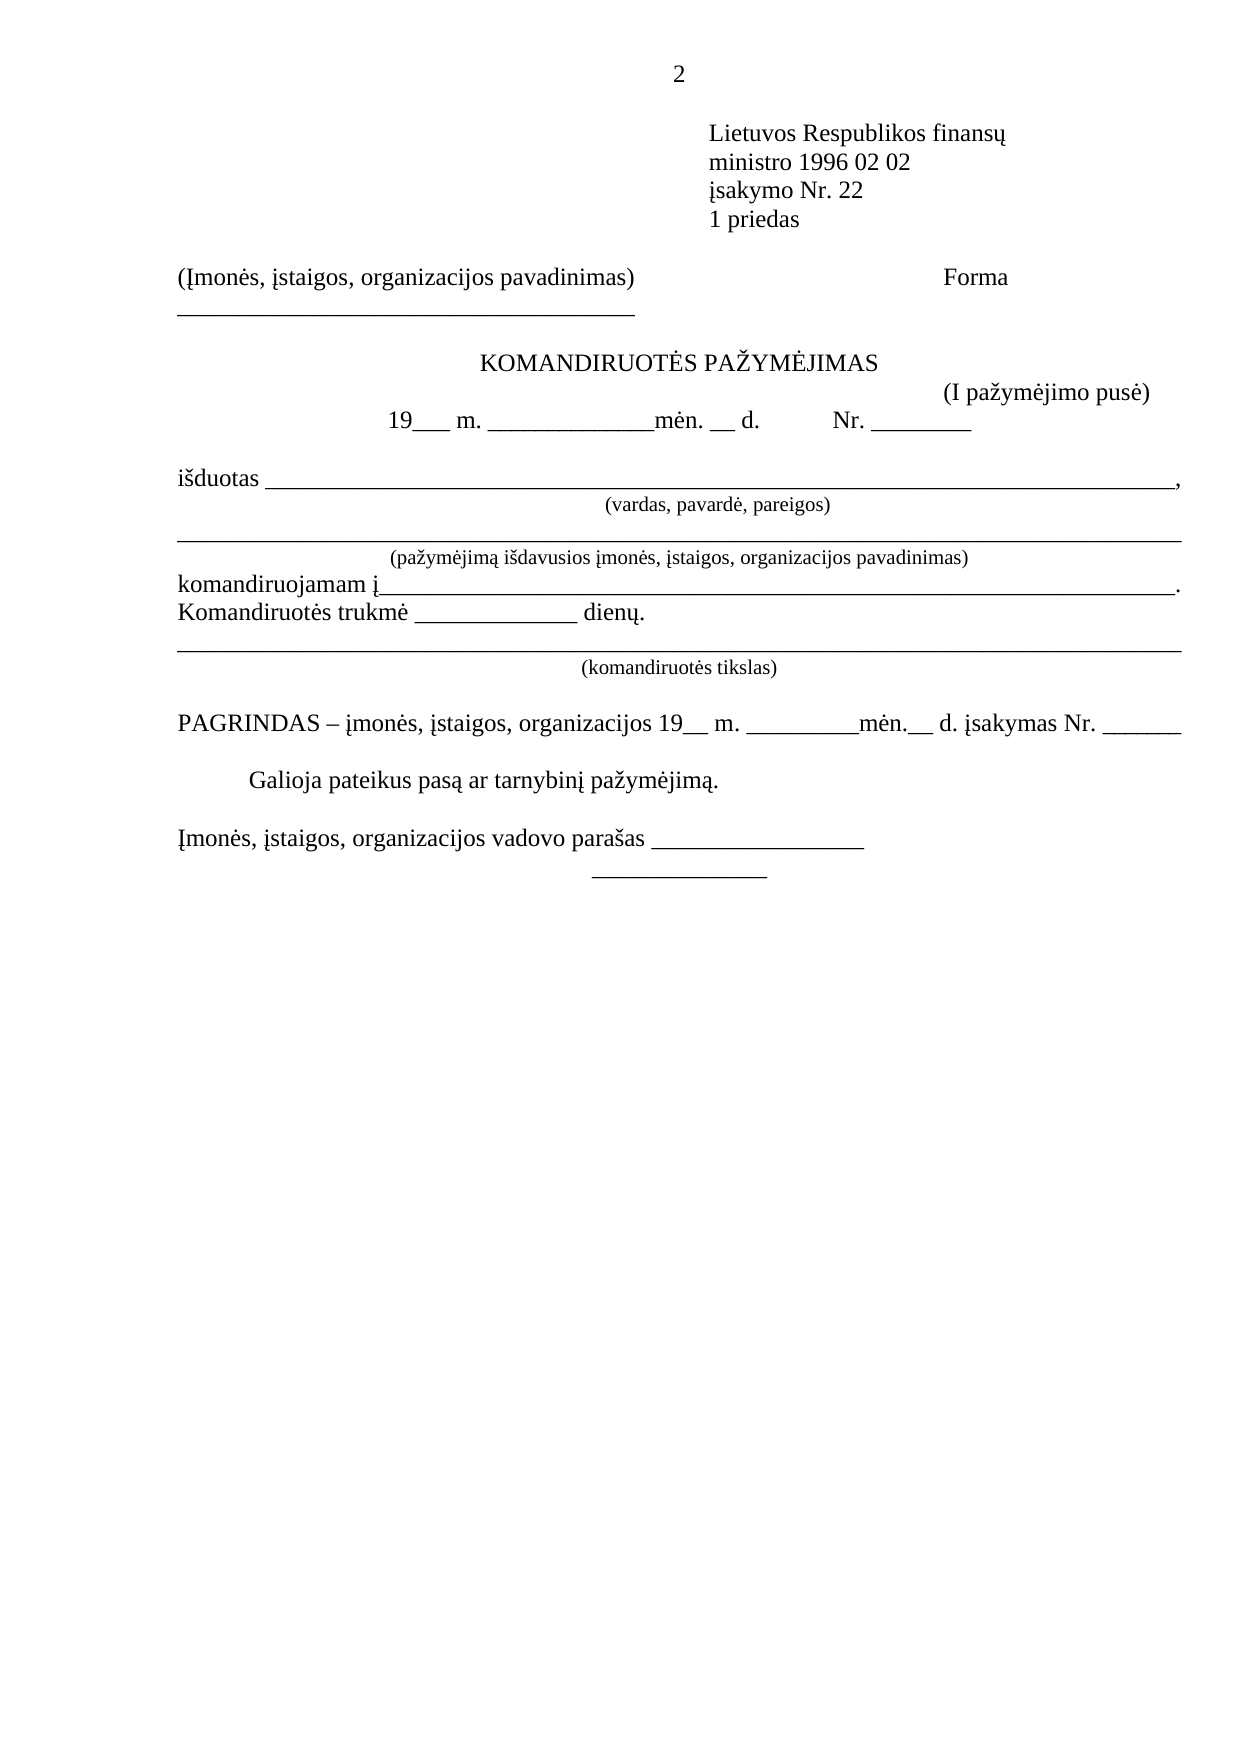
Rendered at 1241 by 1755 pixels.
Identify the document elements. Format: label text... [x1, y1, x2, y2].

text (komandiruotės tikslas) [177, 655, 1181, 679]
text Įmonės, įstaigos, organizacijos vadovo parašas _________________ [177, 823, 1181, 852]
text (Įmonės, įstaigos, organizacijos pavadinimas) Forma [177, 262, 1181, 291]
text (pažymėjimą išdavusios įmonės, įstaigos, organizacijos pavadinimas) [177, 545, 1181, 569]
text išduotas , [177, 463, 1181, 492]
text įsakymo Nr. 22 [177, 176, 1181, 204]
text (vardas, pavardė, pareigos) [177, 492, 1181, 516]
text KOMANDIRUOTĖS PAŽYMĖJIMAS [177, 348, 1181, 377]
text ministro 1996 02 02 [177, 147, 1181, 176]
text ______________ [177, 852, 1181, 880]
text (I pažymėjimo pusė) [177, 377, 1181, 406]
text Lietuvos Respublikos finansų [177, 118, 1181, 147]
text 19___ m. mėn. __ d. Nr. ________ [177, 406, 1181, 434]
text komandiruojamam į . [177, 569, 1181, 597]
text PAGRINDAS – įmonės, įstaigos, organizacijos 19__ m. _________mėn.__ d. įsakymas Nr. [177, 708, 1181, 737]
text Galioja pateikus pasą ar tarnybinį pažymėjimą. [177, 765, 1181, 794]
text Komandiruotės trukmė _____________ dienų. [177, 597, 1181, 626]
text 1 priedas [177, 204, 1181, 233]
